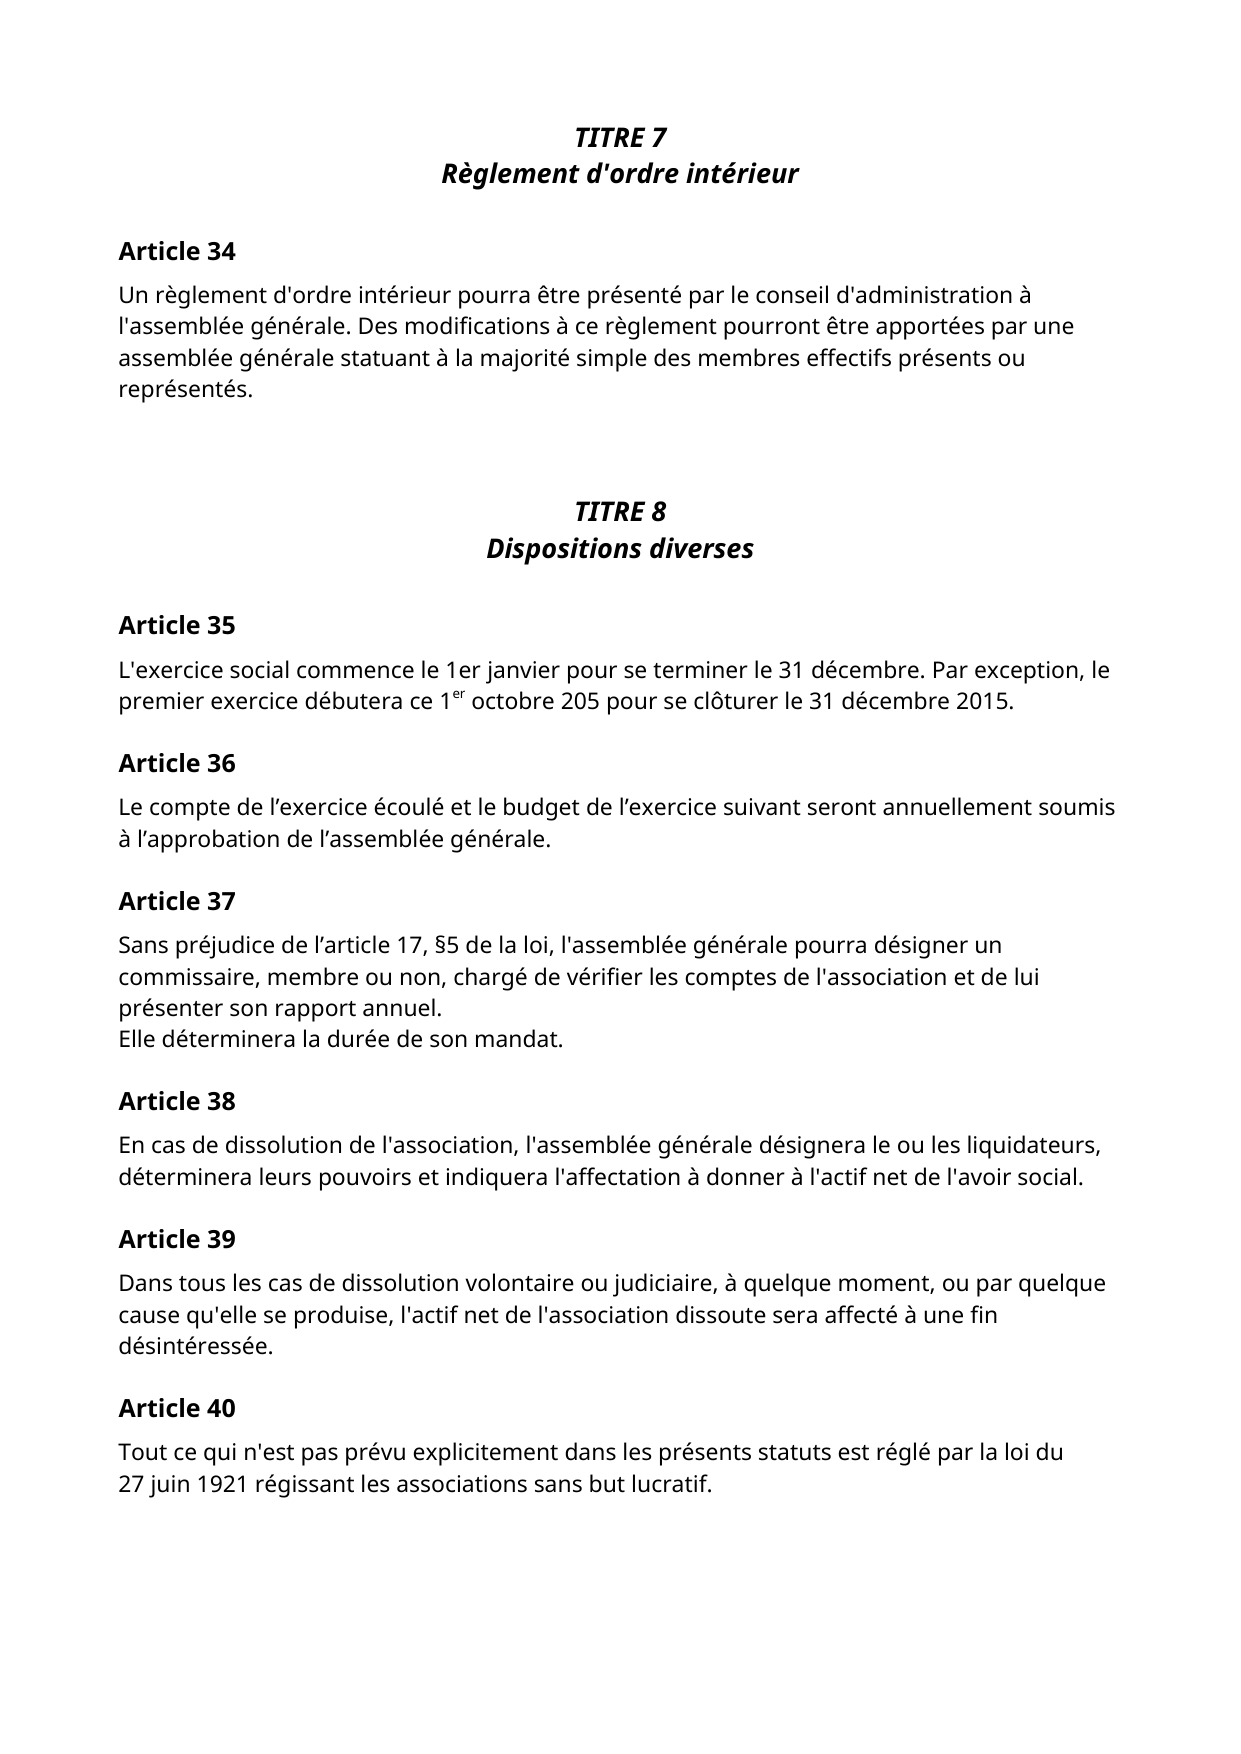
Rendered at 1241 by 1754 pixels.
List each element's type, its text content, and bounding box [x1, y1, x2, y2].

subtitle TITRE 8 Dispositions diverses [118, 493, 1122, 566]
text Un règlement d'ordre intérieur pourra être présenté par le conseil d'administration à l'assemblée générale. Des modifications à ce règlement pourront être apportées par une assemblée générale statuant à la majorité simple des membres effectifs présents ou représentés. [118, 279, 1122, 404]
subtitle Article 37 [118, 883, 1122, 917]
text Elle déterminera la durée de son mandat. [118, 1023, 1122, 1054]
text Le compte de l’exercice écoulé et le budget de l’exercice suivant seront annuellement soumis à l’approbation de l’assemblée générale. [118, 791, 1122, 854]
subtitle Article 39 [118, 1221, 1122, 1256]
text L'exercice social commence le 1er janvier pour se terminer le 31 décembre. Par exception, le premier exercice débutera ce 1er octobre 205 pour se clôturer le 31 décembre 2015. [118, 653, 1122, 716]
text Sans préjudice de l’article 17, §5 de la loi, l'assemblée générale pourra désigner un commissaire, membre ou non, chargé de vérifier les comptes de l'association et de lui présenter son rapport annuel. [118, 929, 1122, 1023]
text Dans tous les cas de dissolution volontaire ou judiciaire, à quelque moment, ou par quelque cause qu'elle se produise, l'actif net de l'association dissoute sera affecté à une fin désintéressée. [118, 1267, 1122, 1361]
text Tout ce qui n'est pas prévu explicitement dans les présents statuts est réglé par la loi du 27 juin 1921 régissant les associations sans but lucratif. [118, 1436, 1122, 1499]
subtitle Article 38 [118, 1084, 1122, 1118]
subtitle TITRE 7 Règlement d'ordre intérieur [118, 118, 1122, 192]
subtitle Article 40 [118, 1391, 1122, 1424]
subtitle Article 36 [118, 746, 1122, 779]
subtitle Article 34 [118, 233, 1122, 267]
text En cas de dissolution de l'association, l'assemblée générale désignera le ou les liquidateurs, déterminera leurs pouvoirs et indiquera l'affectation à donner à l'actif net de l'avoir social. [118, 1129, 1122, 1192]
subtitle Article 35 [118, 608, 1122, 642]
